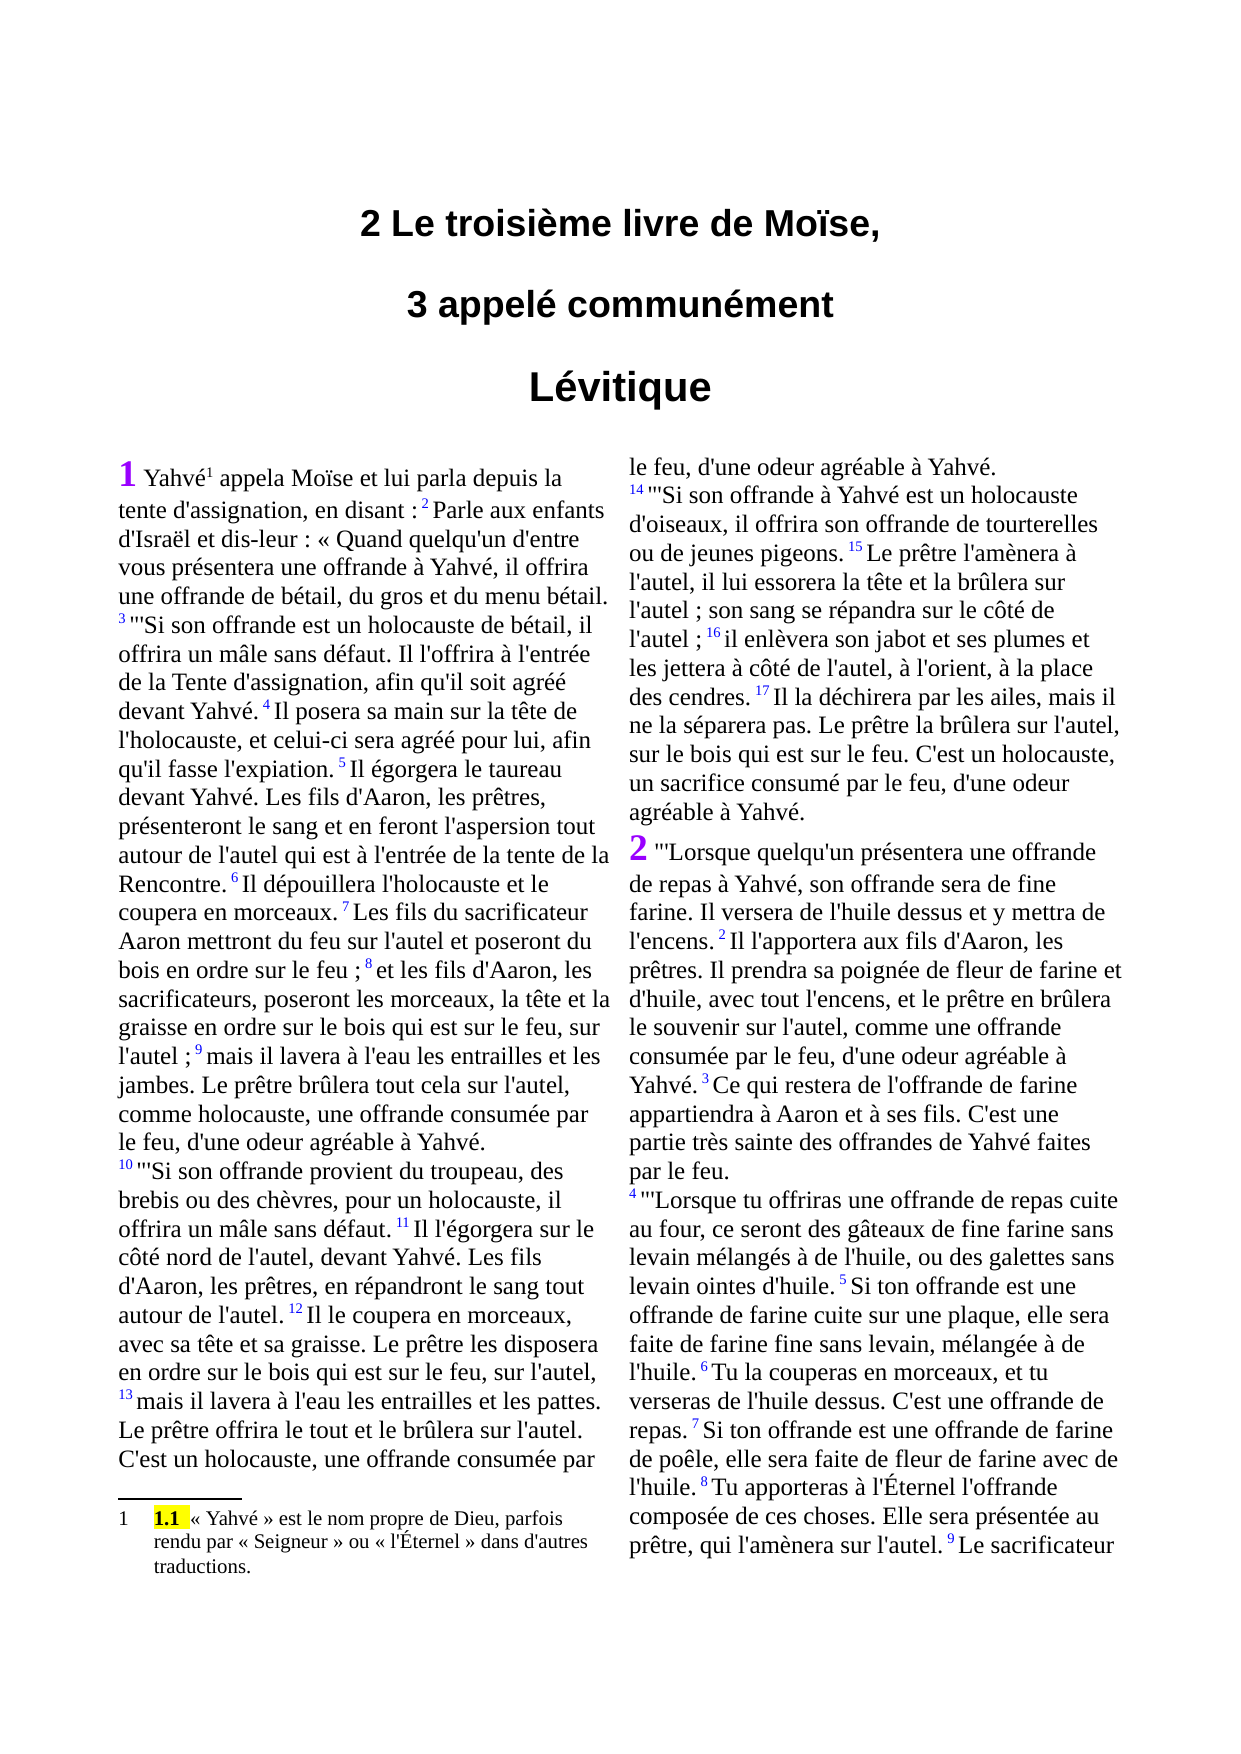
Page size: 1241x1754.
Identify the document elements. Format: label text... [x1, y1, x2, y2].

title 2 Le troisième livre de Moïse, [118, 201, 1122, 244]
text 1 Yahvé appela Moïse et lui parla depuis la tente d'assignation, en disant : 2 Parle aux enfants d'Israël et dis-leur : « Quand quelqu'un d'entre vous présentera une offrande à Yahvé, il offrira une offrande de bétail, du gros et du menu bétail. [118, 452, 611, 610]
text le feu, d'une odeur agréable à Yahvé. [629, 452, 1122, 481]
text 4 "'Lorsque tu offriras une offrande de repas cuite au four, ce seront des gâteaux de fine farine sans levain mélangés à de l'huile, ou des galettes sans levain ointes d'huile. 5 Si ton offrande est une offrande de farine cuite sur une plaque, elle sera faite de farine fine sans levain, mélangée à de l'huile. 6 Tu la couperas en morceaux, et tu verseras de l'huile dessus. C'est une offrande de repas. 7 Si ton offrande est une offrande de farine de poêle, elle sera faite de fleur de farine avec de l'huile. 8 Tu apporteras à l'Éternel l'offrande composée de ces choses. Elle sera présentée au prêtre, qui l'amènera sur l'autel. 9 Le sacrificateur [629, 1185, 1122, 1559]
text 10 "'Si son offrande provient du troupeau, des brebis ou des chèvres, pour un holocauste, il offrira un mâle sans défaut. 11 Il l'égorgera sur le côté nord de l'autel, devant Yahvé. Les fils d'Aaron, les prêtres, en répandront le sang tout autour de l'autel. 12 Il le coupera en morceaux, avec sa tête et sa graisse. Le prêtre les disposera en ordre sur le bois qui est sur le feu, sur l'autel, 13 mais il lavera à l'eau les entrailles et les pattes. Le prêtre offrira le tout et le brûlera sur l'autel. C'est un holocauste, une offrande consumée par [118, 1156, 611, 1472]
title Lévitique [118, 363, 1122, 411]
text 14 "'Si son offrande à Yahvé est un holocauste d'oiseaux, il offrira son offrande de tourterelles ou de jeunes pigeons. 15 Le prêtre l'amènera à l'autel, il lui essorera la tête et la brûlera sur l'autel ; son sang se répandra sur le côté de l'autel ; 16 il enlèvera son jabot et ses plumes et les jettera à côté de l'autel, à l'orient, à la place des cendres. 17 Il la déchirera par les ailes, mais il ne la séparera pas. Le prêtre la brûlera sur l'autel, sur le bois qui est sur le feu. C'est un holocauste, un sacrifice consumé par le feu, d'une odeur agréable à Yahvé. [629, 481, 1122, 826]
text 3 "'Si son offrande est un holocauste de bétail, il offrira un mâle sans défaut. Il l'offrira à l'entrée de la Tente d'assignation, afin qu'il soit agréé devant Yahvé. 4 Il posera sa main sur la tête de l'holocauste, et celui-ci sera agréé pour lui, afin qu'il fasse l'expiation. 5 Il égorgera le taureau devant Yahvé. Les fils d'Aaron, les prêtres, présenteront le sang et en feront l'aspersion tout autour de l'autel qui est à l'entrée de la tente de la Rencontre. 6 Il dépouillera l'holocauste et le coupera en morceaux. 7 Les fils du sacrificateur Aaron mettront du feu sur l'autel et poseront du bois en ordre sur le feu ; 8 et les fils d'Aaron, les sacrificateurs, poseront les morceaux, la tête et la graisse en ordre sur le bois qui est sur le feu, sur l'autel ; 9 mais il lavera à l'eau les entrailles et les jambes. Le prêtre brûlera tout cela sur l'autel, comme holocauste, une offrande consumée par le feu, d'une odeur agréable à Yahvé. [118, 610, 611, 1156]
text 1.1 « Yahvé » est le nom propre de Dieu, parfois rendu par « Seigneur » ou « l'Éternel » dans d'autres traductions. [118, 1505, 611, 1578]
title 3 appelé communément [118, 282, 1122, 325]
text 2 "'Lorsque quelqu'un présentera une offrande de repas à Yahvé, son offrande sera de fine farine. Il versera de l'huile dessus et y mettra de l'encens. 2 Il l'apportera aux fils d'Aaron, les prêtres. Il prendra sa poignée de fleur de farine et d'huile, avec tout l'encens, et le prêtre en brûlera le souvenir sur l'autel, comme une offrande consumée par le feu, d'une odeur agréable à Yahvé. 3 Ce qui restera de l'offrande de farine appartiendra à Aaron et à ses fils. C'est une partie très sainte des offrandes de Yahvé faites par le feu. [629, 826, 1122, 1185]
